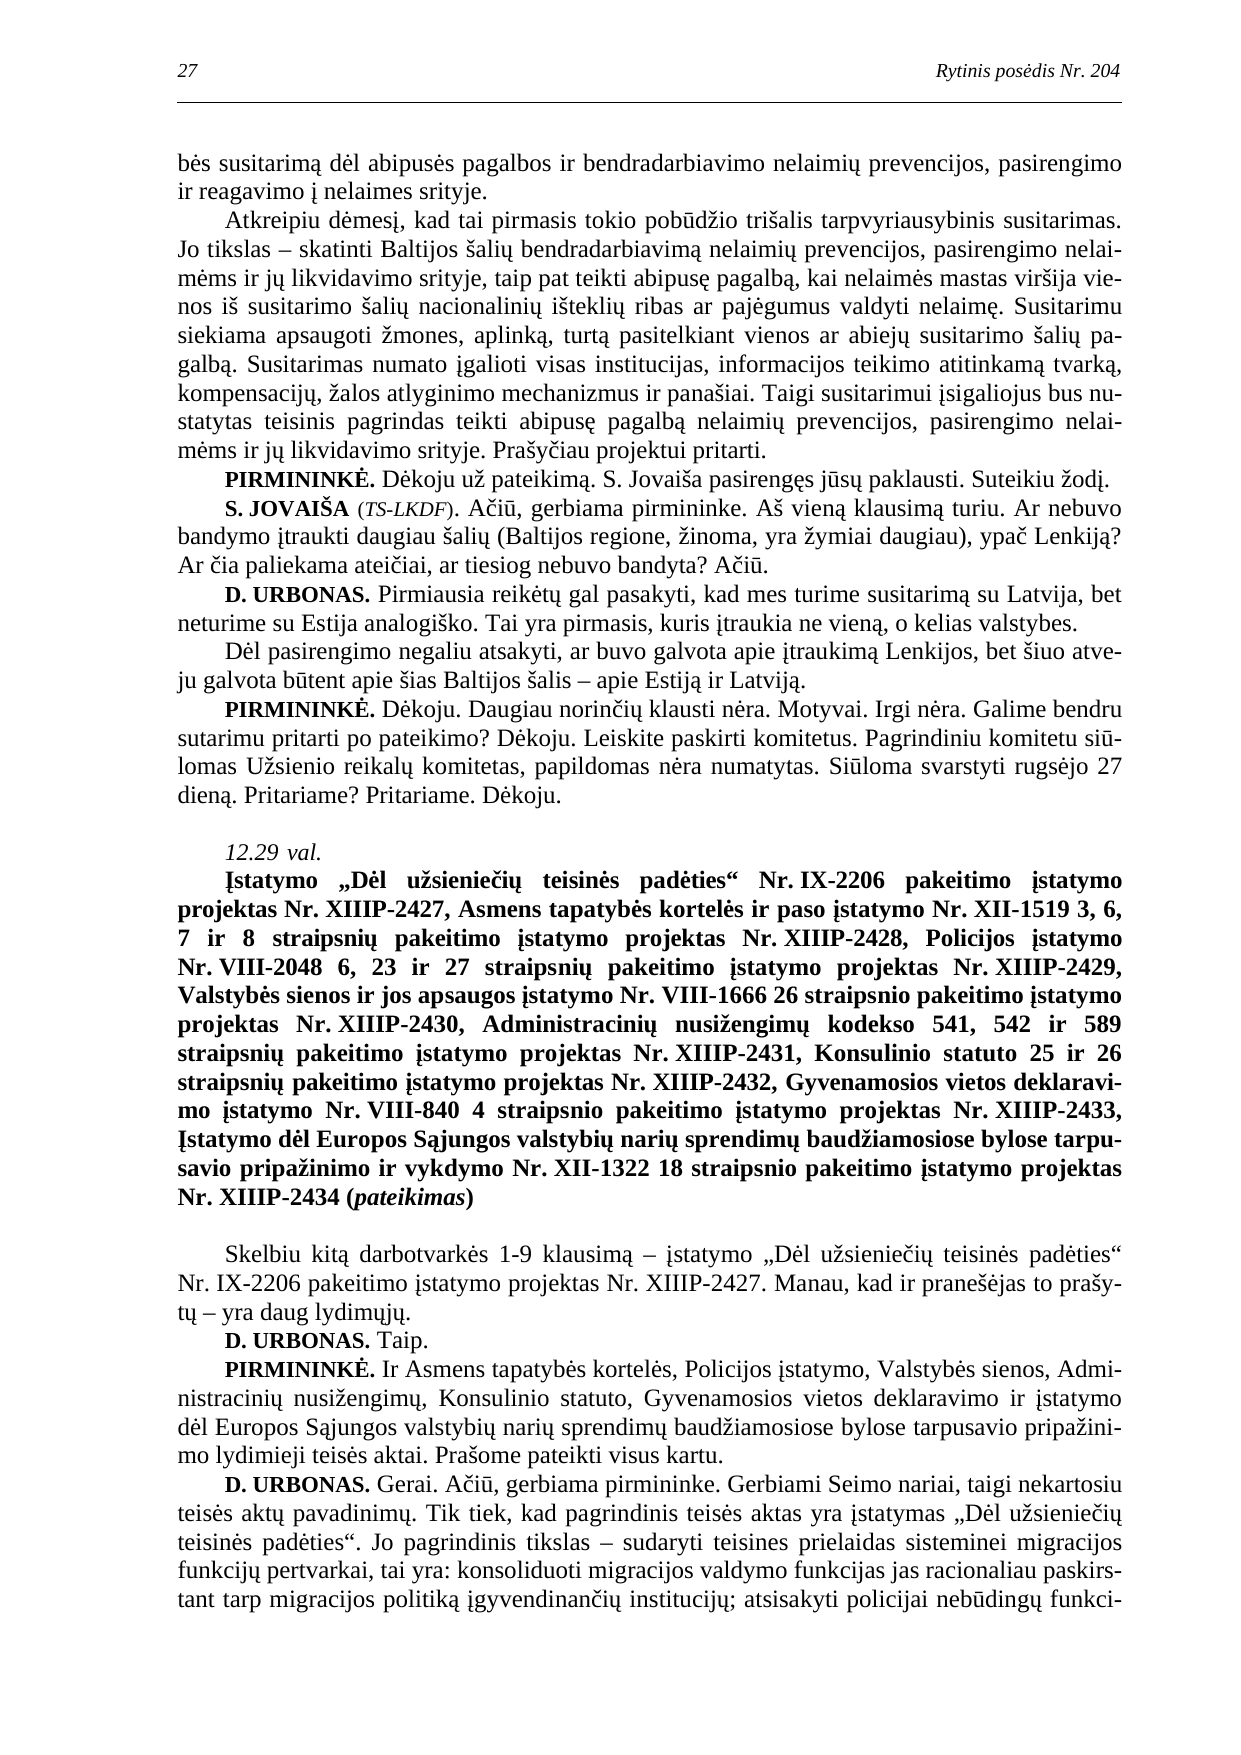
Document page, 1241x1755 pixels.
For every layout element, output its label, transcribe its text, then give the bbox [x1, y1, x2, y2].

text PIRMININKĖ. Dė­ko­ju. Dau­giau no­rin­čių klaus­ti nė­ra. Mo­ty­vai. Ir­gi nė­ra. Ga­li­me ben­dru su­ta­ri­mu pri­tar­ti po pa­tei­ki­mo? Dė­ko­ju. Leis­ki­te pa­skir­ti ko­mi­te­tus. Pa­grin­di­niu ko­mi­te­tu siū­lo­mas Už­sie­nio rei­ka­lų ko­mi­te­tas, pa­pil­do­mas nė­ra nu­ma­ty­tas. Siū­lo­ma svars­ty­ti rug­sė­jo 27 die­ną. Pri­ta­ria­me? Pri­ta­ria­me. Dė­ko­ju. [177, 694, 1122, 809]
text Dėl pa­si­ren­gi­mo ne­ga­liu at­sa­ky­ti, ar bu­vo gal­vo­ta apie įtrau­ki­mą Len­ki­jos, bet šiuo at­ve­ju gal­vo­ta bū­tent apie šias Bal­ti­jos ša­lis – apie Es­ti­ją ir Lat­vi­ją. [177, 636, 1122, 694]
text PIRMININKĖ. Dė­ko­ju už pa­tei­ki­mą. S. Jo­vai­ša pa­si­ren­gęs jū­sų pa­klaus­ti. Su­tei­kiu žo­dį. [177, 464, 1122, 493]
text PIRMININKĖ. Ir As­mens ta­pa­ty­bės kor­te­lės, Po­li­ci­jos įsta­ty­mo, Vals­ty­bės sie­nos, Ad­mi­nist­ra­ci­nių nu­si­žen­gi­mų, Kon­su­li­nio sta­tu­to, Gy­ve­na­mo­sios vie­tos de­kla­ra­vi­mo ir įsta­ty­mo dėl Eu­ro­pos Są­jun­gos vals­ty­bių na­rių spren­di­mų bau­džia­mo­sio­se by­lo­se tar­pu­sa­vio pri­pa­ži­ni­mo ly­di­mie­ji tei­sės ak­tai. Pra­šo­me pa­teik­ti vi­sus kar­tu. [177, 1354, 1122, 1469]
text Įsta­ty­mo „Dėl už­sie­nie­čių tei­si­nės pa­dė­ties“ Nr. IX-2206 pa­kei­ti­mo įsta­ty­mo projektas Nr. XIIIP-2427, As­mens ta­pa­ty­bės kor­te­lės ir pa­so įsta­ty­mo Nr. XII-1519 3, 6, 7 ir 8 straips­nių pa­kei­ti­mo įsta­ty­mo pro­jek­tas Nr. XIIIP-2428, Po­li­ci­jos įsta­ty­mo Nr. VIII-2048 6, 23 ir 27 straips­nių pa­kei­ti­mo įsta­ty­mo pro­jek­tas Nr. XIIIP-2429, Valsty­bės sie­nos ir jos ap­sau­gos įsta­ty­mo Nr. VIII-1666 26 straips­nio pa­kei­ti­mo įsta­ty­mo pro­jek­tas Nr. XIIIP-2430, Ad­mi­nist­ra­ci­nių nu­si­žen­gi­mų ko­dek­so 541, 542 ir 589 straipsnių pakeiti­mo įsta­ty­mo pro­jek­tas Nr. XIIIP-2431, Kon­su­li­nio sta­tu­to 25 ir 26 straips­nių pakei­ti­mo įsta­ty­mo pro­jek­tas Nr. XIIIP-2432, Gy­ve­na­mo­sios vie­tos de­kla­ra­vi­mo įstatymo Nr. VIII-840 4 straips­nio pa­kei­ti­mo įsta­ty­mo pro­jek­tas Nr. XIIIP-2433, Įsta­ty­mo dėl Euro­pos Są­jun­gos vals­ty­bių na­rių spren­di­mų bau­džia­mo­sio­se by­lo­se tar­pu­sa­vio pripažini­mo ir vyk­dy­mo Nr. XII-1322 18 straips­nio pa­kei­ti­mo įsta­ty­mo pro­jek­tas Nr. XIIIP-2434 (pa­tei­ki­mas) [177, 865, 1122, 1210]
text 12.29 val. [224, 838, 1122, 865]
text D. URBONAS. Ge­rai. Ačiū, ger­bia­ma pir­mi­nin­ke. Ger­bia­mi Sei­mo na­riai, tai­gi ne­kar­to­siu tei­sės ak­tų pa­va­di­ni­mų. Tik tiek, kad pa­grin­di­nis tei­sės ak­tas yra įsta­ty­mas „Dėl už­sie­nie­čių tei­si­nės pa­dė­ties“. Jo pa­grin­di­nis tiks­las – su­da­ry­ti tei­si­nes prie­lai­das sis­te­mi­nei mig­ra­ci­jos funk­ci­jų per­tvar­kai, tai yra: kon­so­li­duo­ti mig­ra­ci­jos val­dy­mo funk­ci­jas jas ra­cio­na­liau pa­skirs­tant tarp mig­ra­ci­jos po­li­ti­ką įgy­ven­di­nan­čių ins­ti­tu­ci­jų; at­si­sa­ky­ti po­li­ci­jai ne­bū­din­gų funk­ci­ [177, 1469, 1122, 1613]
text At­krei­piu dė­me­sį, kad tai pir­ma­sis to­kio po­bū­džio tri­ša­lis tarp­vy­riau­sy­bi­nis su­si­ta­ri­mas. Jo tiks­las – ska­tin­ti Bal­ti­jos ša­lių ben­dra­dar­bia­vi­mą ne­lai­mių pre­ven­ci­jos, pa­si­ren­gi­mo ne­lai­mėms ir jų lik­vi­da­vi­mo sri­ty­je, taip pat teik­ti abi­pu­sę pa­gal­bą, kai ne­lai­mės mas­tas vir­ši­ja vie­nos iš su­si­ta­ri­mo ša­lių na­cio­na­li­nių iš­tek­lių ri­bas ar pa­jė­gu­mus val­dy­ti ne­lai­mę. Su­si­ta­ri­mu sie­kia­ma ap­sau­go­ti žmo­nes, ap­lin­ką, tur­tą pa­si­tel­kiant vie­nos ar abie­jų su­si­ta­ri­mo ša­lių pa­galbą. Su­si­ta­ri­mas nu­ma­to įga­lio­ti vi­sas ins­ti­tu­ci­jas, in­for­ma­ci­jos tei­ki­mo ati­tin­ka­mą tvar­ką, kom­pen­sa­ci­jų, ža­los at­ly­gi­ni­mo me­cha­niz­mus ir pa­na­šiai. Tai­gi su­si­ta­ri­mui įsi­ga­lio­jus bus nu­sta­ty­tas tei­si­nis pa­grin­das teik­ti abi­pu­sę pa­gal­bą ne­lai­mių pre­ven­ci­jos, pa­si­ren­gi­mo ne­lai­mėms ir jų lik­vi­da­vi­mo sri­ty­je. Pra­šy­čiau pro­jek­tui pri­tar­ti. [177, 205, 1122, 464]
text Skel­biu ki­tą dar­bo­tvarkės 1-9 klau­si­mą – įsta­ty­mo „Dėl už­sie­nie­čių tei­si­nės pa­dė­ties“ Nr. IX-2206 pa­kei­ti­mo įsta­ty­mo pro­jek­tas Nr. XIIIP-2427. Ma­nau, kad ir pra­ne­šė­jas to pra­šy­tų – yra daug ly­di­mų­jų. [177, 1239, 1122, 1325]
text bės su­si­ta­ri­mą dėl abi­pu­sės pa­gal­bos ir ben­dra­dar­bia­vi­mo ne­lai­mių pre­ven­ci­jos, pa­si­ren­gi­mo ir re­a­ga­vi­mo į ne­lai­mes sri­ty­je. [177, 148, 1122, 205]
text D. URBONAS. Pir­miau­sia rei­kė­tų gal pa­sa­ky­ti, kad mes tu­ri­me su­si­ta­ri­mą su Lat­vi­ja, bet ne­tu­ri­me su Es­ti­ja ana­lo­giš­ko. Tai yra pir­ma­sis, ku­ris įtrau­kia ne vie­ną, o ke­lias vals­ty­bes. [177, 579, 1122, 636]
text S. JOVAIŠA (TS-LKDF). Ačiū, ger­bia­ma pir­mi­nin­ke. Aš vie­ną klau­si­mą tu­riu. Ar ne­bu­vo ban­dy­mo įtrauk­ti dau­giau ša­lių (Bal­ti­jos re­gio­ne, ži­no­ma, yra žy­miai dau­giau), ypač Len­ki­ją? Ar čia pa­lie­ka­ma at­ei­čiai, ar tie­siog ne­bu­vo ban­dy­ta? Ačiū. [177, 493, 1122, 579]
text D. URBONAS. Taip. [177, 1325, 1122, 1354]
